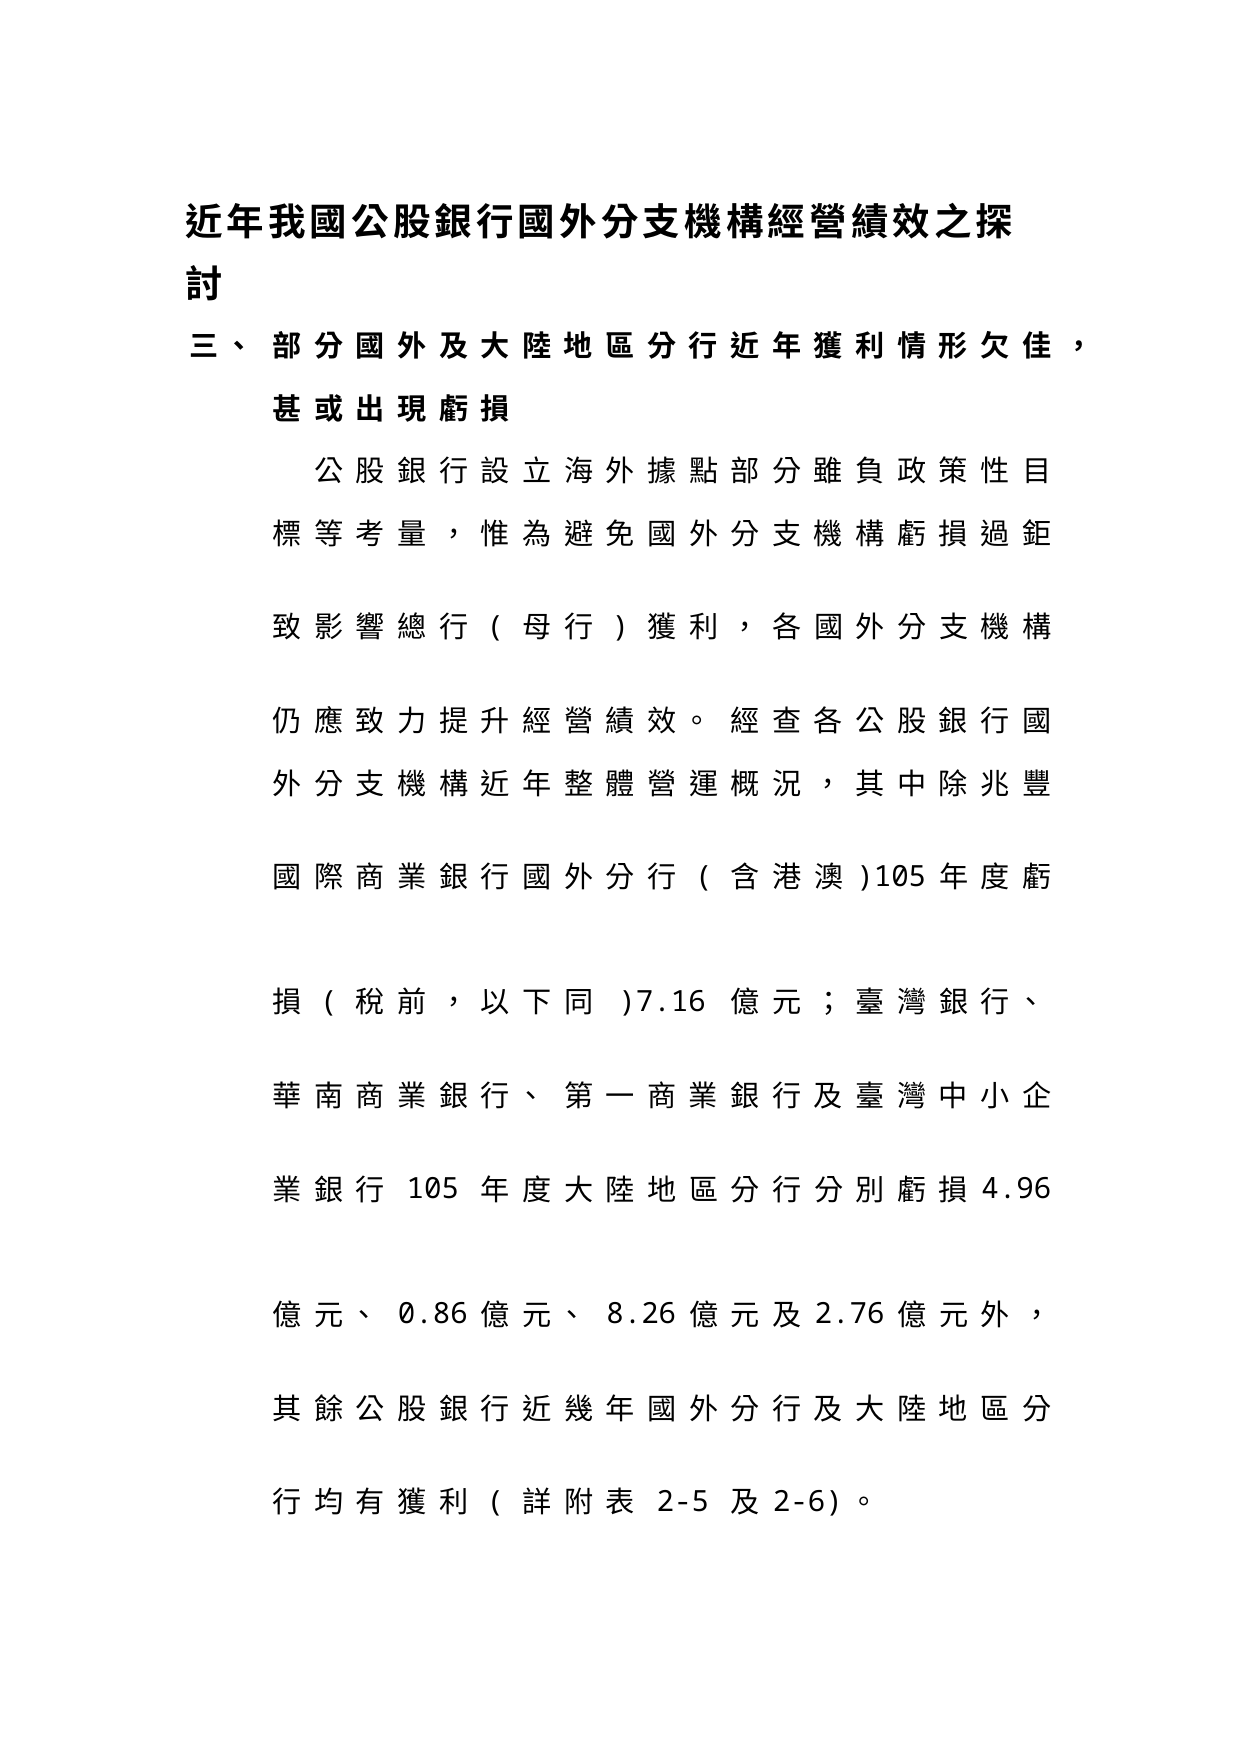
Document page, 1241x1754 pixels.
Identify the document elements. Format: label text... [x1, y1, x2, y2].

text 三、部分國外及大陸地區分行近年獲利情形欠佳，甚或出現虧損 [183, 302, 1058, 427]
text 公股銀行設立海外據點部分雖負政策性目標等考量，惟為避免國外分支機構虧損過鉅致影響總行(母行)獲利，各國外分支機構仍應致力提升經營績效。經查各公股銀行國外分支機構近年整體營運概況，其中除兆豐國際商業銀行國外分行(含港澳)105年度虧損(稅前，以下同)7.16億元；臺灣銀行、華南商業銀行、第一商業銀行及臺灣中小企業銀行105年度大陸地區分行分別虧損4.96億元、0.86億元、8.26億元及2.76億元外，其餘公股銀行近幾年國外分行及大陸地區分行均有獲利(詳附表2-5及2-6)。 [242, 427, 1058, 1552]
text 近年我國公股銀行國外分支機構經營績效之探討 [177, 177, 1054, 302]
